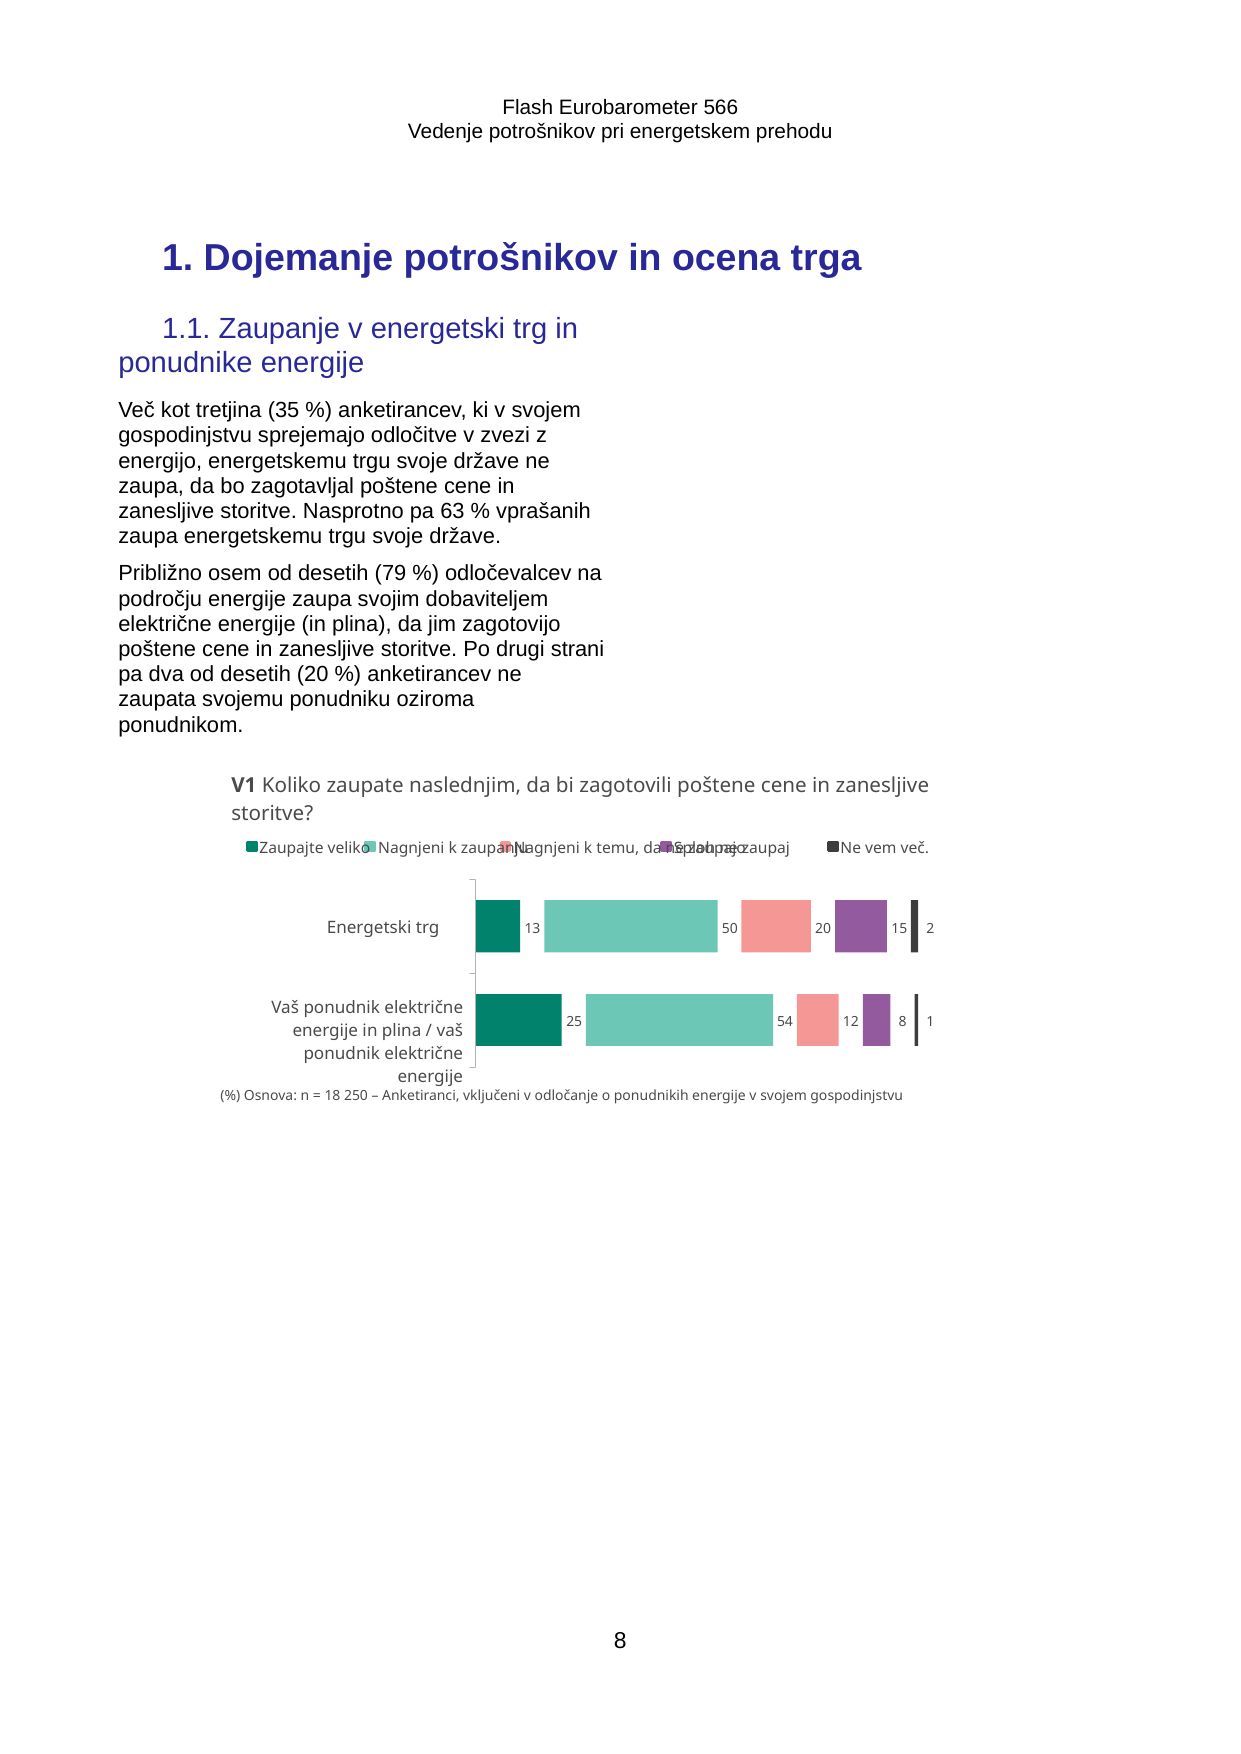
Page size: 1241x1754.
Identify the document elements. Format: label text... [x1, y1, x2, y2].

subtitle 1.1. Zaupanje v energetski trg in ponudnike energije [118, 312, 605, 379]
text Več kot tretjina (35 %) anketirancev, ki v svojem gospodinjstvu sprejemajo odločitve v zvezi z energijo, energetskemu trgu svoje države ne zaupa, da bo zagotavljal poštene cene in zanesljive storitve. Nasprotno pa 63 % vprašanih zaupa energetskemu trgu svoje države. [118, 397, 605, 548]
subtitle 1. Dojemanje potrošnikov in ocena trga [118, 235, 1122, 278]
text Približno osem od desetih (79 %) odločevalcev na področju energije zaupa svojim dobaviteljem električne energije (in plina), da jim zagotovijo poštene cene in zanesljive storitve. Po drugi strani pa dva od desetih (20 %) anketirancev ne zaupata svojemu ponudniku oziroma ponudnikom. [118, 560, 605, 737]
